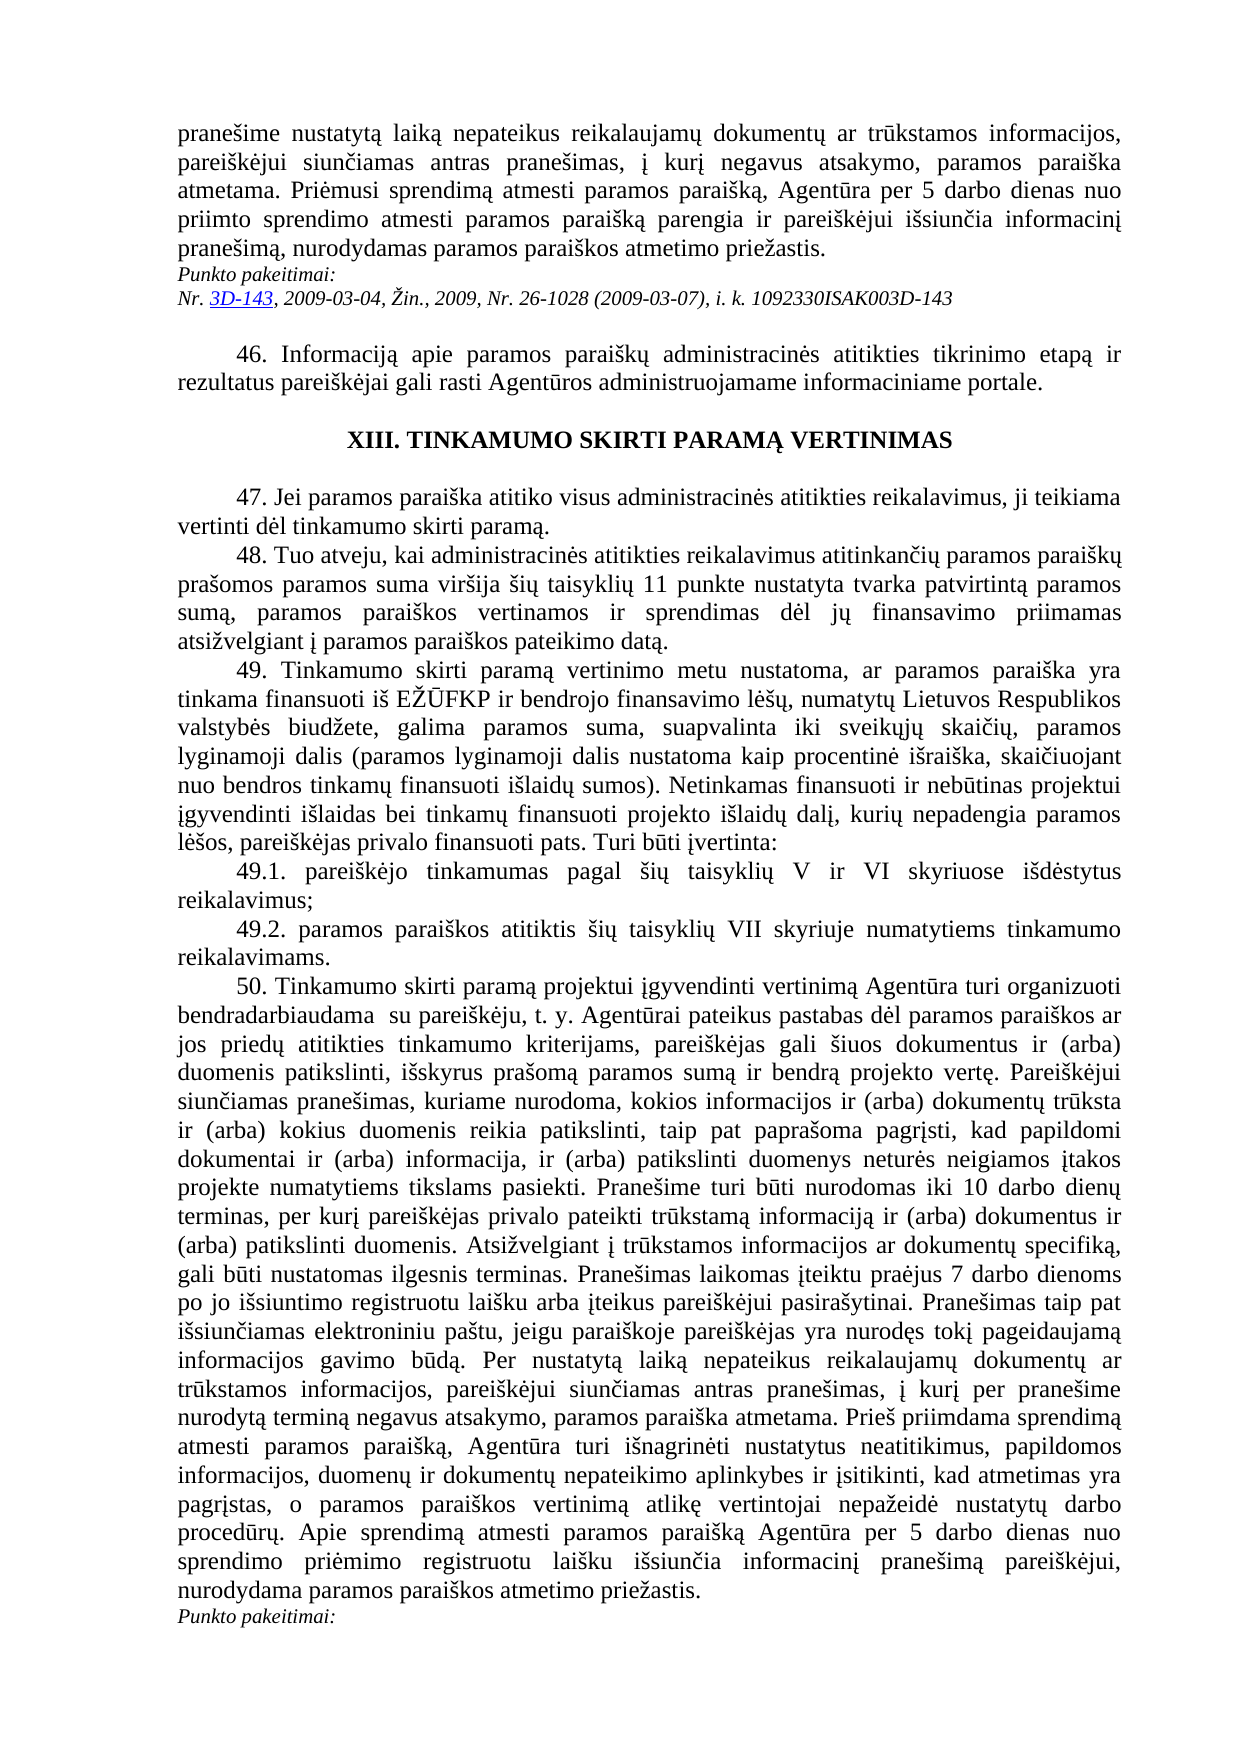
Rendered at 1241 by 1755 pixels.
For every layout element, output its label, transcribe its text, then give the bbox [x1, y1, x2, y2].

text 49. Tinkamumo skirti paramą vertinimo metu nustatoma, ar paramos paraiška yra tinkama finansuoti iš EŽŪFKP ir bendrojo finansavimo lėšų, numatytų Lietuvos Respublikos valstybės biudžete, galima paramos suma, suapvalinta iki sveikųjų skaičių, paramos lyginamoji dalis (paramos lyginamoji dalis nustatoma kaip procentinė išraiška, skaičiuojant nuo bendros tinkamų finansuoti išlaidų sumos). Netinkamas finansuoti ir nebūtinas projektui įgyvendinti išlaidas bei tinkamų finansuoti projekto išlaidų dalį, kurių nepadengia paramos lėšos, pareiškėjas privalo finansuoti pats. Turi būti įvertinta: [177, 655, 1122, 856]
text 47. Jei paramos paraiška atitiko visus administracinės atitikties reikalavimus, ji teikiama vertinti dėl tinkamumo skirti paramą. [177, 482, 1122, 540]
text 48. Tuo atveju, kai administracinės atitikties reikalavimus atitinkančių paramos paraiškų prašomos paramos suma viršija šių taisyklių 11 punkte nustatyta tvarka patvirtintą paramos sumą, paramos paraiškos vertinamos ir sprendimas dėl jų finansavimo priimamas atsižvelgiant į paramos paraiškos pateikimo datą. [177, 540, 1122, 655]
text 49.2. paramos paraiškos atitiktis šių taisyklių VII skyriuje numatytiems tinkamumo reikalavimams. [177, 914, 1122, 971]
text Punkto pakeitimai: [177, 262, 1122, 286]
text 49.1. pareiškėjo tinkamumas pagal šių taisyklių V ir VI skyriuose išdėstytus reikalavimus; [177, 856, 1122, 914]
text Nr. 3D-143, 2009-03-04, Žin., 2009, Nr. 26-1028 (2009-03-07), i. k. 1092330ISAK003D-143 [177, 286, 1122, 310]
text 50. Tinkamumo skirti paramą projektui įgyvendinti vertinimą Agentūra turi organizuoti bendradarbiaudama su pareiškėju, t. y. Agentūrai pateikus pastabas dėl paramos paraiškos ar jos priedų atitikties tinkamumo kriterijams, pareiškėjas gali šiuos dokumentus ir (arba) duomenis patikslinti, išskyrus prašomą paramos sumą ir bendrą projekto vertę. Pareiškėjui siunčiamas pranešimas, kuriame nurodoma, kokios informacijos ir (arba) dokumentų trūksta ir (arba) kokius duomenis reikia patikslinti, taip pat paprašoma pagrįsti, kad papildomi dokumentai ir (arba) informacija, ir (arba) patikslinti duomenys neturės neigiamos įtakos projekte numatytiems tikslams pasiekti. Pranešime turi būti nurodomas iki 10 darbo dienų terminas, per kurį pareiškėjas privalo pateikti trūkstamą informaciją ir (arba) dokumentus ir (arba) patikslinti duomenis. Atsižvelgiant į trūkstamos informacijos ar dokumentų specifiką, gali būti nustatomas ilgesnis terminas. Pranešimas laikomas įteiktu praėjus 7 darbo dienoms po jo išsiuntimo registruotu laišku arba įteikus pareiškėjui pasirašytinai. Pranešimas taip pat išsiunčiamas elektroniniu paštu, jeigu paraiškoje pareiškėjas yra nurodęs tokį pageidaujamą informacijos gavimo būdą. Per nustatytą laiką nepateikus reikalaujamų dokumentų ar trūkstamos informacijos, pareiškėjui siunčiamas antras pranešimas, į kurį per pranešime nurodytą terminą negavus atsakymo, paramos paraiška atmetama. Prieš priimdama sprendimą atmesti paramos paraišką, Agentūra turi išnagrinėti nustatytus neatitikimus, papildomos informacijos, duomenų ir dokumentų nepateikimo aplinkybes ir įsitikinti, kad atmetimas yra pagrįstas, o paramos paraiškos vertinimą atlikę vertintojai nepažeidė nustatytų darbo procedūrų. Apie sprendimą atmesti paramos paraišką Agentūra per 5 darbo dienas nuo sprendimo priėmimo registruotu laišku išsiunčia informacinį pranešimą pareiškėjui, nurodydama paramos paraiškos atmetimo priežastis. [177, 971, 1122, 1604]
text pranešime nustatytą laiką nepateikus reikalaujamų dokumentų ar trūkstamos informacijos, pareiškėjui siunčiamas antras pranešimas, į kurį negavus atsakymo, paramos paraiška atmetama. Priėmusi sprendimą atmesti paramos paraišką, Agentūra per 5 darbo dienas nuo priimto sprendimo atmesti paramos paraišką parengia ir pareiškėjui išsiunčia informacinį pranešimą, nurodydamas paramos paraiškos atmetimo priežastis. [177, 118, 1122, 262]
text XIII. TINKAMUMO SKIRTI PARAMĄ VERTINIMAS [177, 425, 1122, 454]
text 46. Informaciją apie paramos paraiškų administracinės atitikties tikrinimo etapą ir rezultatus pareiškėjai gali rasti Agentūros administruojamame informaciniame portale. [177, 339, 1122, 396]
text Punkto pakeitimai: [177, 1604, 1122, 1628]
